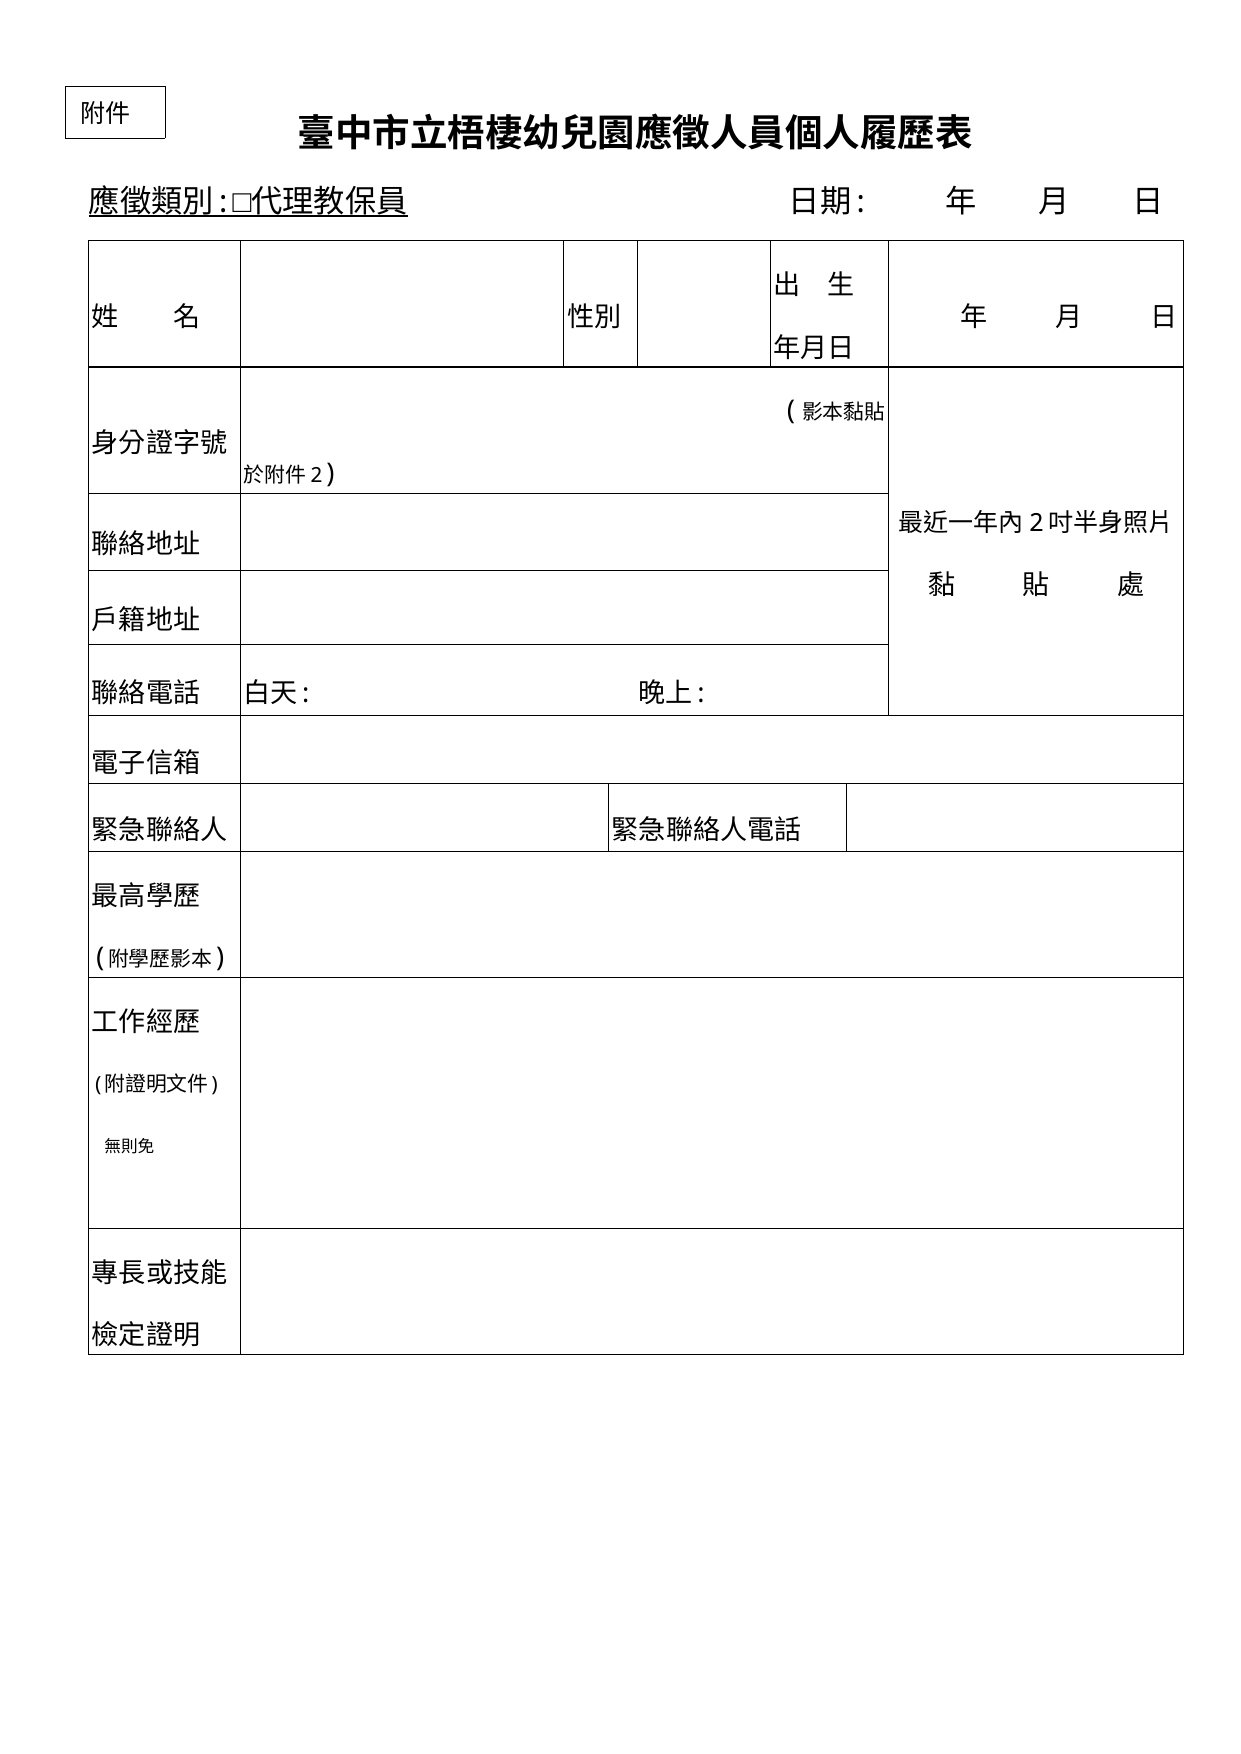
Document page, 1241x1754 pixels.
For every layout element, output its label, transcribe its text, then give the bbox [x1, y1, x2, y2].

table_cell [241, 852, 1183, 977]
table_cell [241, 716, 1183, 783]
table_cell [847, 784, 1183, 851]
table_cell 專長或技能檢定證明 [89, 1229, 240, 1354]
table_cell [241, 571, 888, 644]
table_cell 緊急聯絡人 [89, 784, 240, 851]
table_cell 身分證字號 [89, 368, 240, 492]
table_header 姓 名 [89, 241, 240, 366]
table_header [638, 241, 770, 366]
table_header [241, 241, 563, 366]
table_cell [241, 1229, 1183, 1354]
table_cell 聯絡地址 [89, 494, 240, 569]
table_cell [241, 784, 608, 851]
table_cell 最高學歷 (附學歷影本) [89, 852, 240, 977]
text [66, 87, 165, 138]
text 應徵類別:□代理教保員 日期: 年 月 日 [89, 176, 1181, 222]
table_cell 緊急聯絡人電話 [609, 784, 846, 851]
table_header 年 月 日 [889, 241, 1183, 366]
table_header 性別 [564, 241, 637, 366]
table_cell 戶籍地址 [89, 571, 240, 644]
table_cell [241, 494, 888, 569]
table_cell 聯絡電話 [89, 645, 240, 715]
table_cell (影本黏貼於附件2) [241, 368, 888, 492]
table_cell 電子信箱 [89, 716, 240, 783]
text 附件1 [81, 93, 150, 131]
table_header 出 生 年月日 [771, 241, 888, 366]
table_cell 工作經歷 (附證明文件) 無則免 [89, 978, 240, 1228]
table_cell [241, 978, 1183, 1228]
text 臺中市立梧棲幼兒園應徵人員個人履歷表 [89, 103, 1181, 157]
table_cell 最近一年內2吋半身照片 黏 貼 處 [889, 368, 1183, 715]
table_cell 白天: 晚上: [241, 645, 888, 715]
